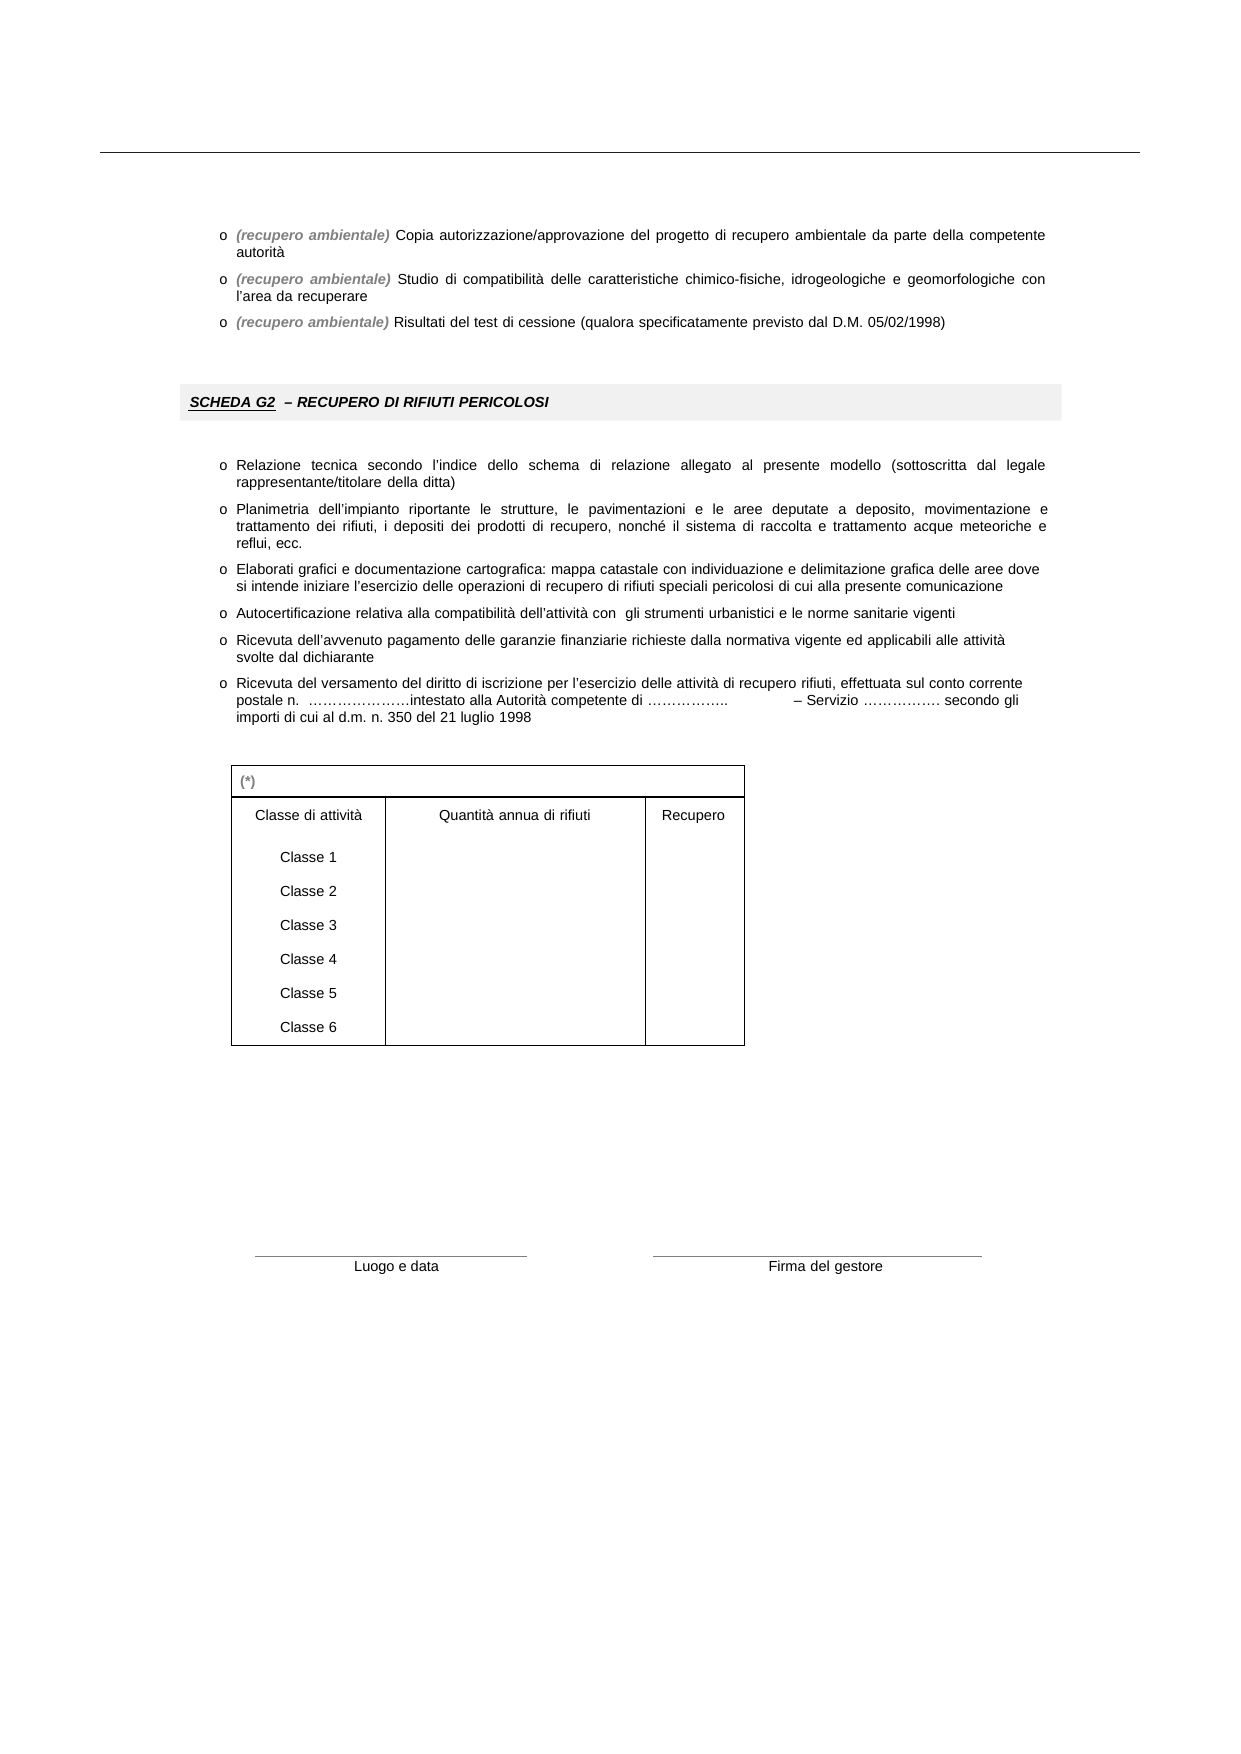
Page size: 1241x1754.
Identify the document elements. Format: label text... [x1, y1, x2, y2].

list (recupero ambientale) Risultati del test di cessione (qualora specificatamente previsto dal D.M. 05/02/1998) [219, 314, 1161, 332]
list Ricevuta del versamento del diritto di iscrizione per l’esercizio delle attività di recupero rifiuti, effettuata sul conto corrente postale n. …………………intestato alla Autorità competente di …………….. – Servizio ……………. secondo gli importi di cui al d.m. n. 350 del 21 luglio 1998 [219, 675, 1025, 726]
list Ricevuta dell’avvenuto pagamento delle garanzie finanziarie richieste dalla normativa vigente ed applicabili alle attività svolte dal dichiarante [219, 632, 1007, 666]
list (recupero ambientale) Studio di compatibilità delle caratteristiche chimico-fisiche, idrogeologiche e geomorfologiche con l’area da recuperare [219, 271, 1048, 304]
table_header (*) [232, 766, 744, 796]
text Luogo e data Firma del gestore [354, 1258, 1161, 1274]
table_cell Recupero [646, 798, 744, 1045]
text SCHEDA G2 – RECUPERO DI RIFIUTI PERICOLOSI [1062, 394, 1161, 411]
list Elaborati grafici e documentazione cartografica: mappa catastale con individuazione e delimitazione grafica delle aree dove si intende iniziare l’esercizio delle operazioni di recupero di rifiuti speciali pericolosi di cui alla presente comunicazione [219, 561, 1042, 595]
table_cell Quantità annua di rifiuti [386, 798, 645, 1045]
list Planimetria dell’impianto riportante le strutture, le pavimentazioni e le aree deputate a deposito, movimentazione e trattamento dei rifiuti, i depositi dei prodotti di recupero, nonché il sistema di raccolta e trattamento acque meteoriche e reflui, ecc. [219, 501, 1048, 551]
list Relazione tecnica secondo l’indice dello schema di relazione allegato al presente modello (sottoscritta dal legale rappresentante/titolare della ditta) [219, 457, 1048, 491]
table_cell Classe di attività Classe 1 Classe 2 Classe 3 Classe 4 Classe 5 Classe 6 [232, 798, 385, 1045]
list (recupero ambientale) Copia autorizzazione/approvazione del progetto di recupero ambientale da parte della competente autorità [219, 227, 1048, 261]
list Autocertificazione relativa alla compatibilità dell’attività con gli strumenti urbanistici e le norme sanitarie vigenti [219, 605, 1161, 623]
